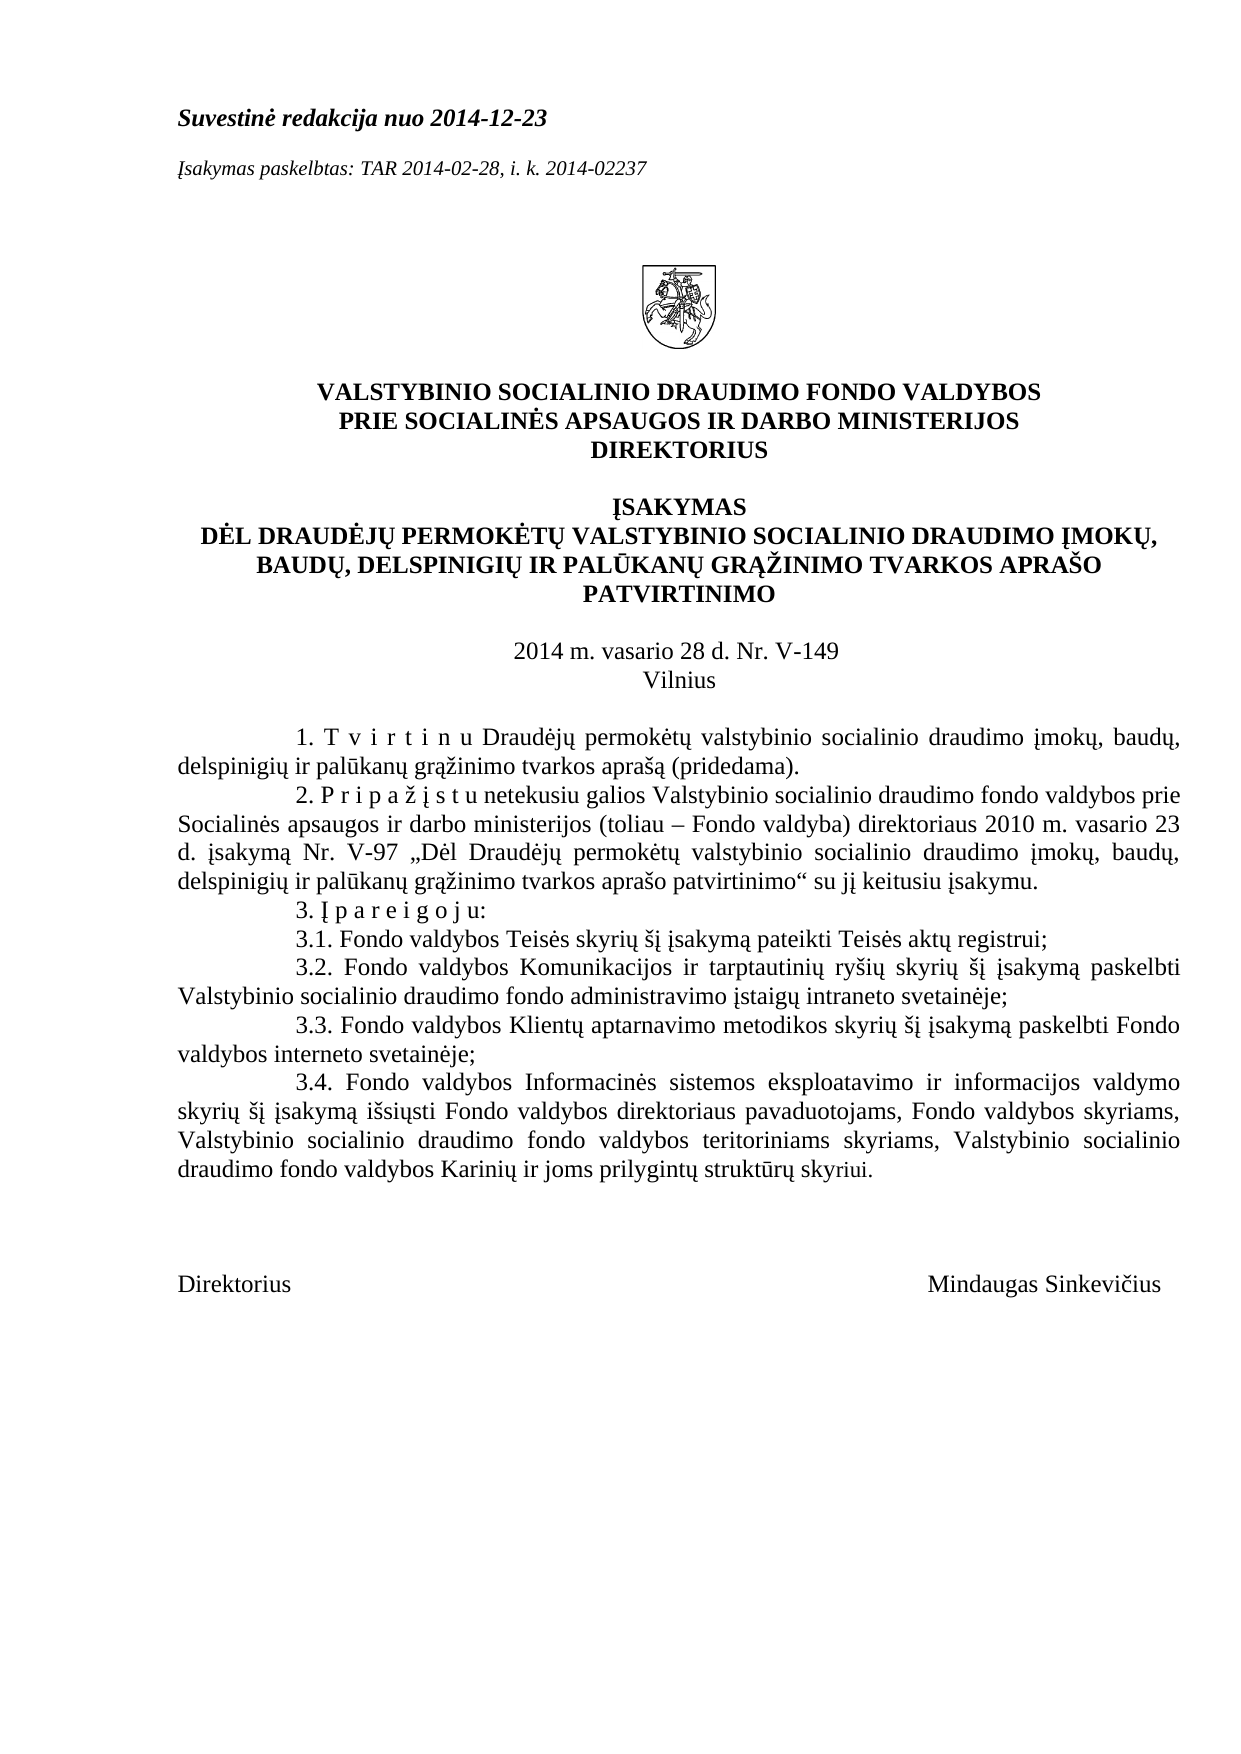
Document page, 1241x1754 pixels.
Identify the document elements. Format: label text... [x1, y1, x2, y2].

text DIREKTORIUS [177, 435, 1181, 464]
text Suvestinė redakcija nuo 2014-12-23 [177, 103, 1181, 131]
text ĮSAKYMAS [177, 492, 1181, 521]
text 3.1. Fondo valdybos Teisės skyrių šį įsakymą pateikti Teisės aktų registrui; [177, 924, 1181, 952]
text DĖL DRAUDĖJŲ PERMOKĖTŲ VALSTYBINIO SOCIALINIO DRAUDIMO ĮMOKŲ, BAUDŲ, DELSPINIGIŲ IR PALŪKANŲ GRĄŽINIMO TVARKOS APRAŠO PATVIRTINIMO [177, 521, 1181, 607]
text Vilnius [177, 665, 1181, 694]
text 2014 m. vasario 28 d. Nr. V-149 [177, 636, 1181, 665]
text 3.3. Fondo valdybos Klientų aptarnavimo metodikos skyrių šį įsakymą paskelbti Fondo valdybos interneto svetainėje; [177, 1010, 1181, 1067]
text VALSTYBINIO SOCIALINIO DRAUDIMO FONDO VALDYBOS [177, 377, 1181, 406]
text 3.4. Fondo valdybos Informacinės sistemos eksploatavimo ir informacijos valdymo skyrių šį įsakymą išsiųsti Fondo valdybos direktoriaus pavaduotojams, Fondo valdybos skyriams, Valstybinio socialinio draudimo fondo valdybos teritoriniams skyriams, Valstybinio socialinio draudimo fondo valdybos Karinių ir joms prilygintų struktūrų skyriui. [177, 1067, 1181, 1182]
text PRIE SOCIALINĖS APSAUGOS IR DARBO MINISTERIJOS [177, 406, 1181, 435]
text 2. P r i p a ž į s t u netekusiu galios Valstybinio socialinio draudimo fondo valdybos prie Socialinės apsaugos ir darbo ministerijos (toliau – Fondo valdyba) direktoriaus 2010 m. vasario 23 d. įsakymą Nr. V-97 „Dėl Draudėjų permokėtų valstybinio socialinio draudimo įmokų, baudų, delspinigių ir palūkanų grąžinimo tvarkos aprašo patvirtinimo“ su jį keitusiu įsakymu. [177, 780, 1181, 895]
text Direktorius Mindaugas Sinkevičius [177, 1269, 1181, 1297]
text Įsakymas paskelbtas: TAR 2014-02-28, i. k. 2014-02237 [177, 155, 1181, 179]
text 3. Į p a r e i g o j u: [177, 895, 1181, 924]
text 3.2. Fondo valdybos Komunikacijos ir tarptautinių ryšių skyrių šį įsakymą paskelbti Valstybinio socialinio draudimo fondo administravimo įstaigų intraneto svetainėje; [177, 952, 1181, 1010]
text 1. T v i r t i n u Draudėjų permokėtų valstybinio socialinio draudimo įmokų, baudų, delspinigių ir palūkanų grąžinimo tvarkos aprašą (pridedama). [177, 722, 1181, 780]
